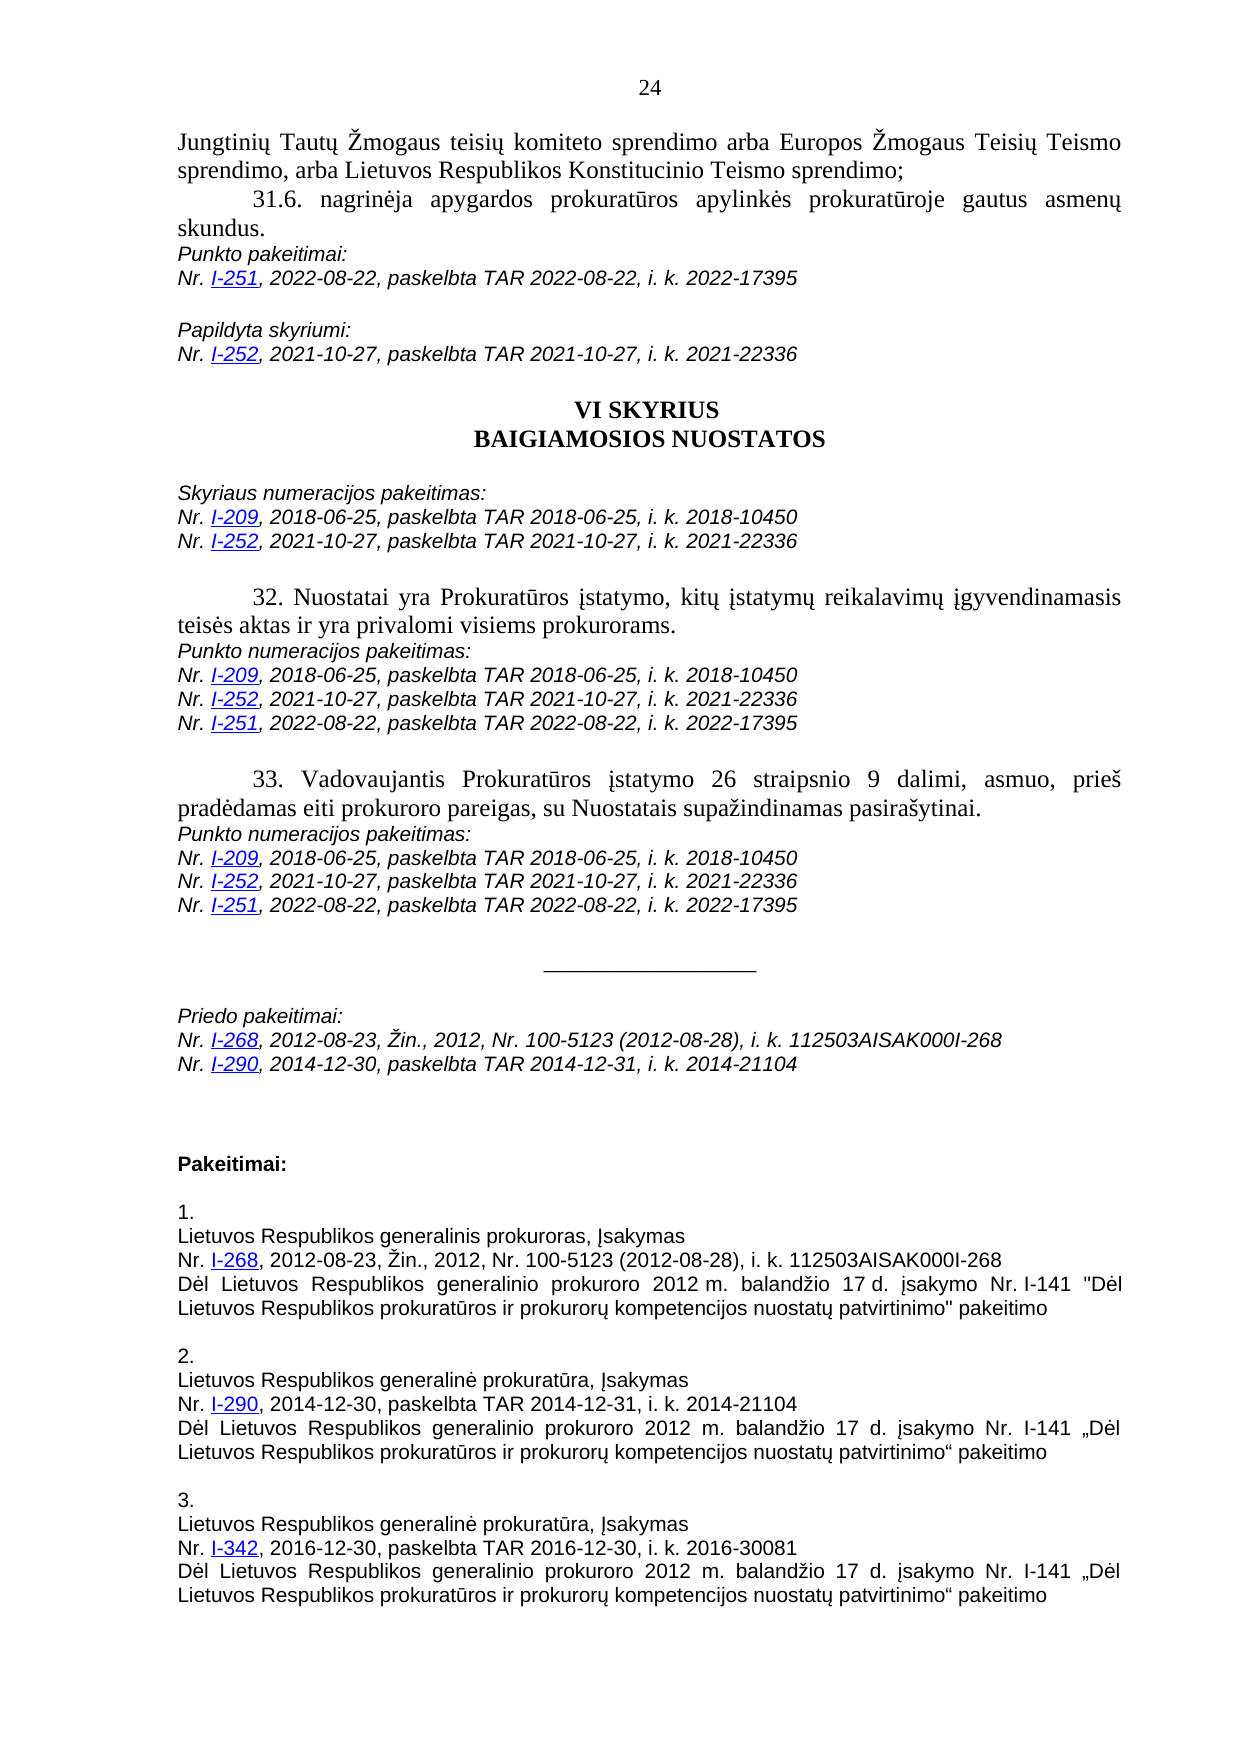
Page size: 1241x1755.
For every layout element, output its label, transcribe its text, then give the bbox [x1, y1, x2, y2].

text Nr. I-268, 2012-08-23, Žin., 2012, Nr. 100-5123 (2012-08-28), i. k. 112503AISAK000I-268 [177, 1248, 1122, 1272]
text 2. [177, 1344, 1122, 1368]
text Papildyta skyriumi: [177, 318, 1122, 342]
text Pakeitimai: [177, 1152, 1122, 1176]
text Nr. I-252, 2021-10-27, paskelbta TAR 2021-10-27, i. k. 2021-22336 [177, 687, 1122, 711]
text Nr. I-252, 2021-10-27, paskelbta TAR 2021-10-27, i. k. 2021-22336 [177, 529, 1122, 553]
text Nr. I-209, 2018-06-25, paskelbta TAR 2018-06-25, i. k. 2018-10450 [177, 663, 1122, 687]
text 1. [177, 1200, 1122, 1224]
text Nr. I-209, 2018-06-25, paskelbta TAR 2018-06-25, i. k. 2018-10450 [177, 845, 1122, 869]
text Jungtinių Tautų Žmogaus teisių komiteto sprendimo arba Europos Žmogaus Teisių Teismo sprendimo, arba Lietuvos Respublikos Konstitucinio Teismo sprendimo; [177, 127, 1122, 184]
text Nr. I-251, 2022-08-22, paskelbta TAR 2022-08-22, i. k. 2022-17395 [177, 266, 1122, 289]
text Nr. I-342, 2016-12-30, paskelbta TAR 2016-12-30, i. k. 2016-30081 [177, 1535, 1122, 1559]
text Nr. I-252, 2021-10-27, paskelbta TAR 2021-10-27, i. k. 2021-22336 [177, 342, 1122, 366]
text Dėl Lietuvos Respublikos generalinio prokuroro 2012 m. balandžio 17 d. įsakymo Nr. I-141 „Dėl Lietuvos Respublikos prokuratūros ir prokurorų kompetencijos nuostatų patvirtinimo“ pakeitimo [177, 1416, 1122, 1463]
text Lietuvos Respublikos generalinė prokuratūra, Įsakymas [177, 1368, 1122, 1392]
text Nr. I-251, 2022-08-22, paskelbta TAR 2022-08-22, i. k. 2022-17395 [177, 711, 1122, 735]
text Dėl Lietuvos Respublikos generalinio prokuroro 2012 m. balandžio 17 d. įsakymo Nr. I-141 „Dėl Lietuvos Respublikos prokuratūros ir prokurorų kompetencijos nuostatų patvirtinimo“ pakeitimo [177, 1559, 1122, 1607]
text 3. [177, 1487, 1122, 1511]
text 32. Nuostatai yra Prokuratūros įstatymo, kitų įstatymų reikalavimų įgyvendinamasis teisės aktas ir yra privalomi visiems prokurorams. [177, 582, 1122, 639]
text Priedo pakeitimai: [177, 1003, 1122, 1027]
text Punkto pakeitimai: [177, 242, 1122, 266]
text Nr. I-252, 2021-10-27, paskelbta TAR 2021-10-27, i. k. 2021-22336 [177, 869, 1122, 893]
text Punkto numeracijos pakeitimas: [177, 639, 1122, 663]
text Nr. I-268, 2012-08-23, Žin., 2012, Nr. 100-5123 (2012-08-28), i. k. 112503AISAK000I-268 [177, 1027, 1122, 1051]
text Dėl Lietuvos Respublikos generalinio prokuroro 2012 m. balandžio 17 d. įsakymo Nr. I-141 "Dėl Lietuvos Respublikos prokuratūros ir prokurorų kompetencijos nuostatų patvirtinimo" pakeitimo [177, 1272, 1122, 1320]
text BAIGIAMOSIOS NUOSTATOS [177, 424, 1122, 452]
text VI SKYRIUS [177, 395, 1122, 424]
text Lietuvos Respublikos generalinė prokuratūra, Įsakymas [177, 1511, 1122, 1535]
text 31.6. nagrinėja apygardos prokuratūros apylinkės prokuratūroje gautus asmenų skundus. [177, 184, 1122, 242]
text 33. Vadovaujantis Prokuratūros įstatymo 26 straipsnio 9 dalimi, asmuo, prieš pradėdamas eiti prokuroro pareigas, su Nuostatais supažindinamas pasirašytinai. [177, 764, 1122, 821]
text Nr. I-290, 2014-12-30, paskelbta TAR 2014-12-31, i. k. 2014-21104 [177, 1392, 1122, 1416]
text Nr. I-209, 2018-06-25, paskelbta TAR 2018-06-25, i. k. 2018-10450 [177, 505, 1122, 529]
text _________________ [177, 946, 1122, 975]
text Skyriaus numeracijos pakeitimas: [177, 481, 1122, 505]
text Lietuvos Respublikos generalinis prokuroras, Įsakymas [177, 1224, 1122, 1248]
text Punkto numeracijos pakeitimas: [177, 821, 1122, 845]
text Nr. I-290, 2014-12-30, paskelbta TAR 2014-12-31, i. k. 2014-21104 [177, 1051, 1122, 1075]
text Nr. I-251, 2022-08-22, paskelbta TAR 2022-08-22, i. k. 2022-17395 [177, 893, 1122, 917]
